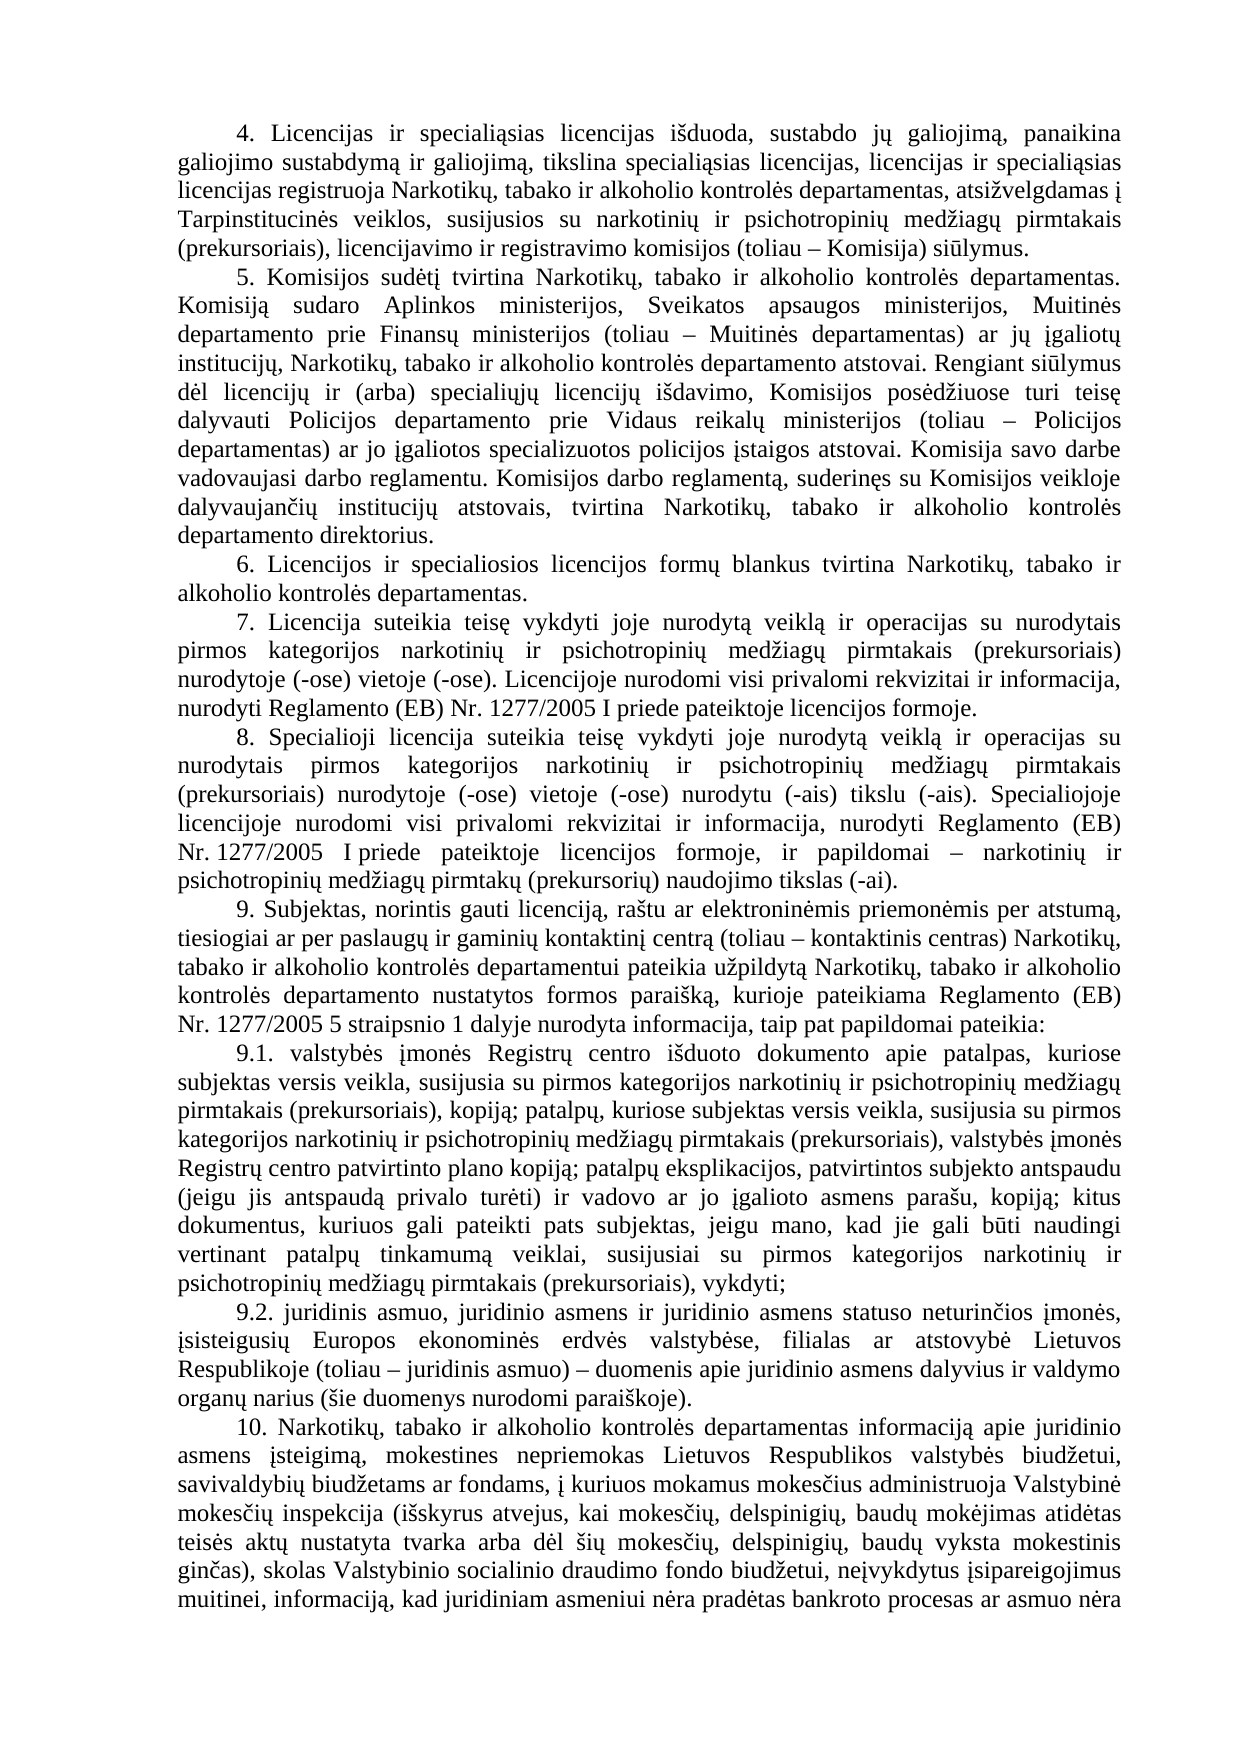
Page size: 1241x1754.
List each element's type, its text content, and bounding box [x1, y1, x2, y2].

text 6. Licencijos ir specialiosios licencijos formų blankus tvirtina Narkotikų, tabako ir alkoholio kontrolės departamentas. [177, 549, 1122, 607]
text 9.2. juridinis asmuo, juridinio asmens ir juridinio asmens statuso neturinčios įmonės, įsisteigusių Europos ekonominės erdvės valstybėse, filialas ar atstovybė Lietuvos Respublikoje (toliau – juridinis asmuo) – duomenis apie juridinio asmens dalyvius ir valdymo organų narius (šie duomenys nurodomi paraiškoje). [177, 1297, 1122, 1412]
text 9. Subjektas, norintis gauti licenciją, raštu ar elektroninėmis priemonėmis per atstumą, tiesiogiai ar per paslaugų ir gaminių kontaktinį centrą (toliau – kontaktinis centras) Narkotikų, tabako ir alkoholio kontrolės departamentui pateikia užpildytą Narkotikų, tabako ir alkoholio kontrolės departamento nustatytos formos paraišką, kurioje pateikiama Reglamento (EB) Nr. 1277/2005 5 straipsnio 1 dalyje nurodyta informacija, taip pat papildomai pateikia: [177, 894, 1122, 1038]
text 7. Licencija suteikia teisę vykdyti joje nurodytą veiklą ir operacijas su nurodytais pirmos kategorijos narkotinių ir psichotropinių medžiagų pirmtakais (prekursoriais) nurodytoje (-ose) vietoje (-ose). Licencijoje nurodomi visi privalomi rekvizitai ir informacija, nurodyti Reglamento (EB) Nr. 1277/2005 I priede pateiktoje licencijos formoje. [177, 607, 1122, 722]
text 8. Specialioji licencija suteikia teisę vykdyti joje nurodytą veiklą ir operacijas su nurodytais pirmos kategorijos narkotinių ir psichotropinių medžiagų pirmtakais (prekursoriais) nurodytoje (-ose) vietoje (-ose) nurodytu (-ais) tikslu (-ais). Specialiojoje licencijoje nurodomi visi privalomi rekvizitai ir informacija, nurodyti Reglamento (EB) Nr. 1277/2005 I priede pateiktoje licencijos formoje, ir papildomai – narkotinių ir psichotropinių medžiagų pirmtakų (prekursorių) naudojimo tikslas (-ai). [177, 722, 1122, 894]
text 9.1. valstybės įmonės Registrų centro išduoto dokumento apie patalpas, kuriose subjektas versis veikla, susijusia su pirmos kategorijos narkotinių ir psichotropinių medžiagų pirmtakais (prekursoriais), kopiją; patalpų, kuriose subjektas versis veikla, susijusia su pirmos kategorijos narkotinių ir psichotropinių medžiagų pirmtakais (prekursoriais), valstybės įmonės Registrų centro patvirtinto plano kopiją; patalpų eksplikacijos, patvirtintos subjekto antspaudu (jeigu jis antspaudą privalo turėti) ir vadovo ar jo įgalioto asmens parašu, kopiją; kitus dokumentus, kuriuos gali pateikti pats subjektas, jeigu mano, kad jie gali būti naudingi vertinant patalpų tinkamumą veiklai, susijusiai su pirmos kategorijos narkotinių ir psichotropinių medžiagų pirmtakais (prekursoriais), vykdyti; [177, 1038, 1122, 1297]
text 5. Komisijos sudėtį tvirtina Narkotikų, tabako ir alkoholio kontrolės departamentas. Komisiją sudaro Aplinkos ministerijos, Sveikatos apsaugos ministerijos, Muitinės departamento prie Finansų ministerijos (toliau – Muitinės departamentas) ar jų įgaliotų institucijų, Narkotikų, tabako ir alkoholio kontrolės departamento atstovai. Rengiant siūlymus dėl licencijų ir (arba) specialiųjų licencijų išdavimo, Komisijos posėdžiuose turi teisę dalyvauti Policijos departamento prie Vidaus reikalų ministerijos (toliau – Policijos departamentas) ar jo įgaliotos specializuotos policijos įstaigos atstovai. Komisija savo darbe vadovaujasi darbo reglamentu. Komisijos darbo reglamentą, suderinęs su Komisijos veikloje dalyvaujančių institucijų atstovais, tvirtina Narkotikų, tabako ir alkoholio kontrolės departamento direktorius. [177, 262, 1122, 549]
text 4. Licencijas ir specialiąsias licencijas išduoda, sustabdo jų galiojimą, panaikina galiojimo sustabdymą ir galiojimą, tikslina specialiąsias licencijas, licencijas ir specialiąsias licencijas registruoja Narkotikų, tabako ir alkoholio kontrolės departamentas, atsižvelgdamas į Tarpinstitucinės veiklos, susijusios su narkotinių ir psichotropinių medžiagų pirmtakais (prekursoriais), licencijavimo ir registravimo komisijos (toliau – Komisija) siūlymus. [177, 118, 1122, 262]
text 10. Narkotikų, tabako ir alkoholio kontrolės departamentas informaciją apie juridinio asmens įsteigimą, mokestines nepriemokas Lietuvos Respublikos valstybės biudžetui, savivaldybių biudžetams ar fondams, į kuriuos mokamus mokesčius administruoja Valstybinė mokesčių inspekcija (išskyrus atvejus, kai mokesčių, delspinigių, baudų mokėjimas atidėtas teisės aktų nustatyta tvarka arba dėl šių mokesčių, delspinigių, baudų vyksta mokestinis ginčas), skolas Valstybinio socialinio draudimo fondo biudžetui, neįvykdytus įsipareigojimus muitinei, informaciją, kad juridiniam asmeniui nėra pradėtas bankroto procesas ar asmuo nėra [177, 1412, 1122, 1613]
